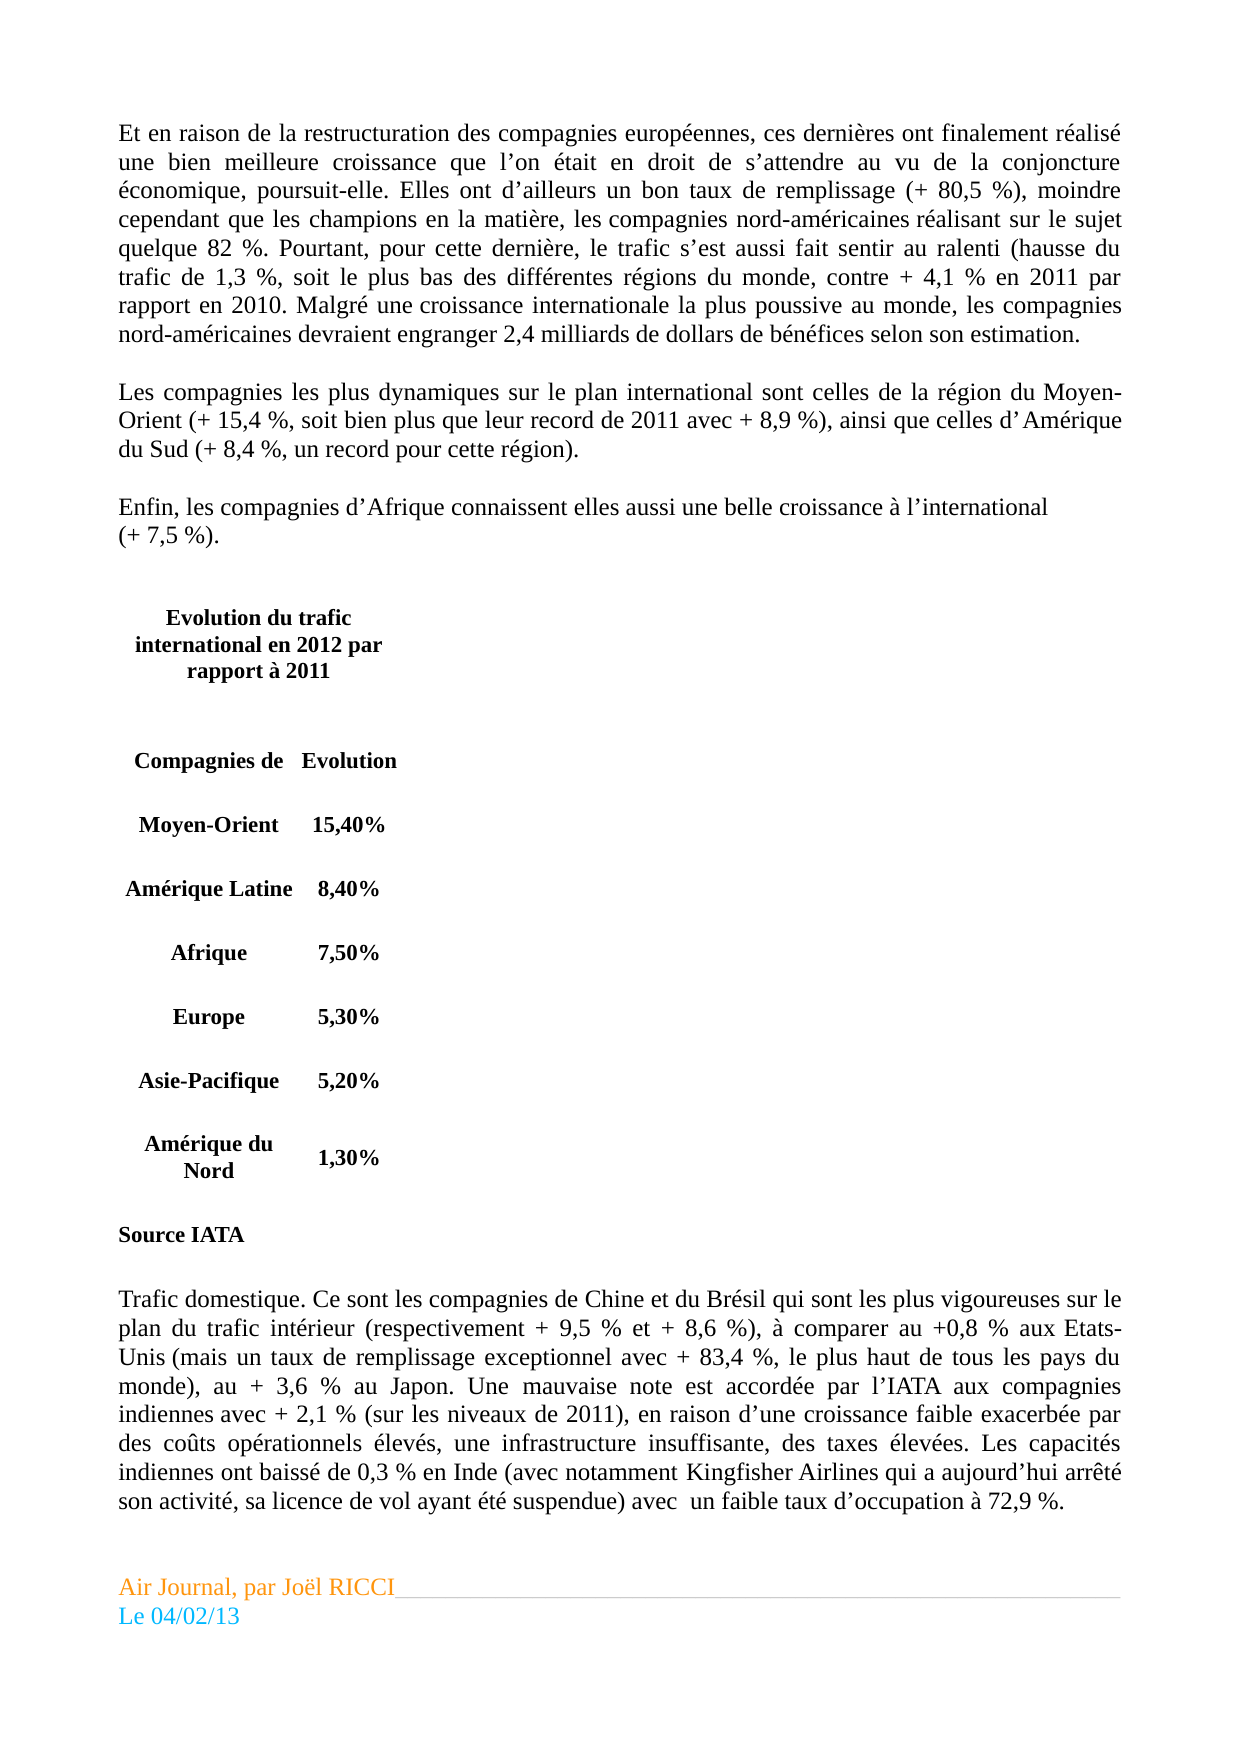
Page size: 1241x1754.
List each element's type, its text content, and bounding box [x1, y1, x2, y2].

table_cell Moyen-Orient [118, 811, 299, 875]
text Source IATA [118, 1221, 1122, 1247]
table_cell Compagnies de [118, 684, 299, 811]
table_cell 1,30% [299, 1131, 399, 1221]
text Et en raison de la restructuration des compagnies européennes, ces dernières ont finalement réalisé une bien meilleure croissance que l’on était en droit de s’attendre au vu de la conjoncture économique, poursuit-elle. Elles ont d’ailleurs un bon taux de remplissage (+ 80,5 %), moindre cependant que les champions en la matière, les compagnies nord-américaines réalisant sur le sujet quelque 82 %. Pourtant, pour cette dernière, le trafic s’est aussi fait sentir au ralenti (hausse du trafic de 1,3 %, soit le plus bas des différentes régions du monde, contre + 4,1 % en 2011 par rapport en 2010. Malgré une croissance internationale la plus poussive au monde, les compagnies nord-américaines devraient engranger 2,4 milliards de dollars de bénéfices selon son estimation. [118, 118, 1122, 348]
table_cell 5,30% [299, 1003, 399, 1067]
text Enfin, les compagnies d’Afrique connaissent elles aussi une belle croissance à l’international [118, 492, 1122, 521]
table_cell Europe [118, 1003, 299, 1067]
table_cell Asie-Pacifique [118, 1067, 299, 1131]
table_cell 5,20% [299, 1067, 399, 1131]
text Trafic domestique. Ce sont les compagnies de Chine et du Brésil qui sont les plus vigoureuses sur le plan du trafic intérieur (respectivement + 9,5 % et + 8,6 %), à comparer au +0,8 % aux Etats-Unis (mais un taux de remplissage exceptionnel avec + 83,4 %, le plus haut de tous les pays du monde), au + 3,6 % au Japon. Une mauvaise note est accordée par l’IATA aux compagnies indiennes avec + 2,1 % (sur les niveaux de 2011), en raison d’une croissance faible exacerbée par des coûts opérationnels élevés, une infrastructure insuffisante, des taxes élevées. Les capacités indiennes ont baissé de 0,3 % en Inde (avec notamment Kingfisher Airlines qui a aujourd’hui arrêté son activité, sa licence de vol ayant été suspendue) avec un faible taux d’occupation à 72,9 %. [118, 1284, 1122, 1514]
table_cell 7,50% [299, 939, 399, 1003]
text Air Journal, par Joël RICCI__________________________________________________________ [118, 1543, 1122, 1601]
table_cell Afrique [118, 939, 299, 1003]
table_cell 15,40% [299, 811, 399, 875]
text (+ 7,5 %). [118, 521, 1122, 549]
text Les compagnies les plus dynamiques sur le plan international sont celles de la région du Moyen-Orient (+ 15,4 %, soit bien plus que leur record de 2011 avec + 8,9 %), ainsi que celles d’Amérique du Sud (+ 8,4 %, un record pour cette région). [118, 377, 1122, 463]
table_cell 8,40% [299, 875, 399, 939]
table_cell Amérique du Nord [118, 1131, 299, 1221]
table_cell Amérique Latine [118, 875, 299, 939]
table_cell Evolution [299, 684, 399, 811]
text Le 04/02/13 [118, 1601, 1122, 1629]
table_header Evolution du trafic international en 2012 par rapport à 2011 [118, 605, 399, 683]
